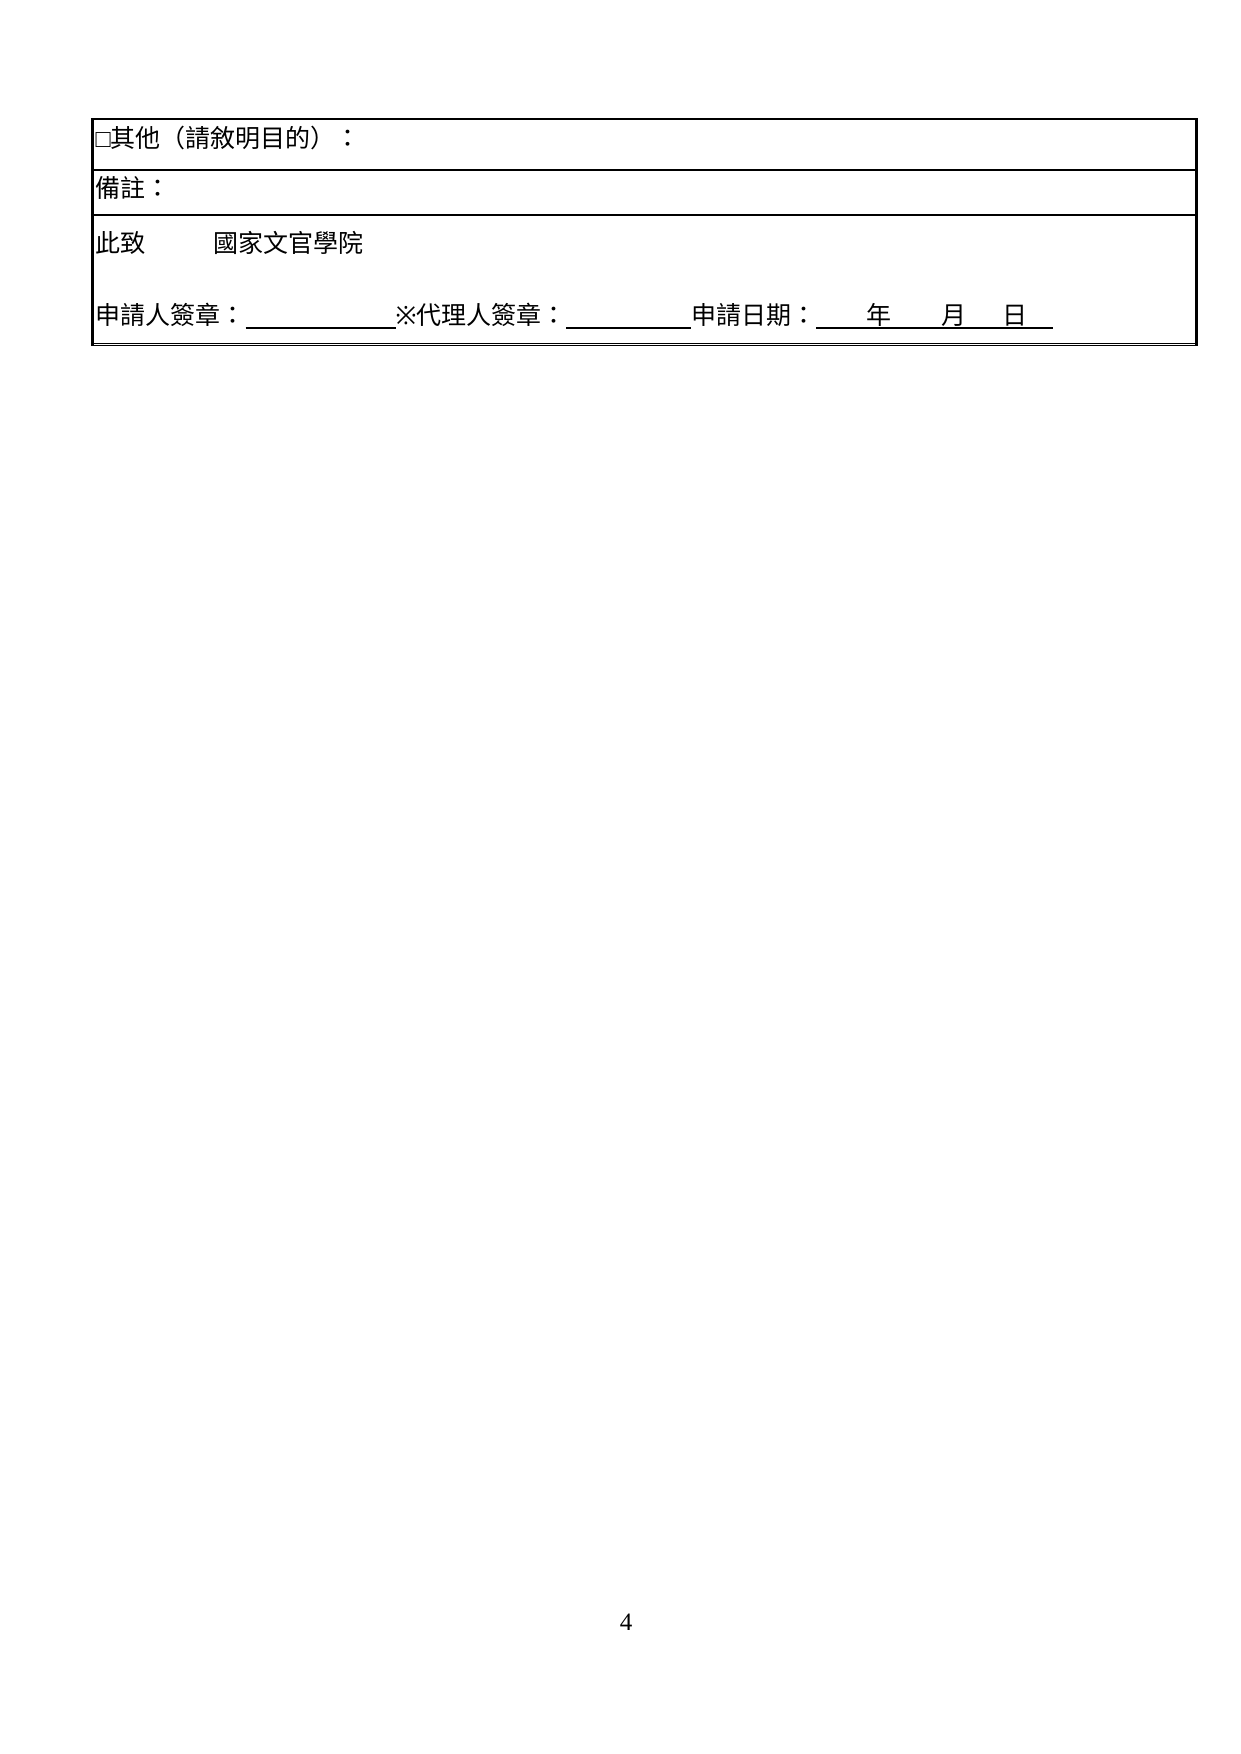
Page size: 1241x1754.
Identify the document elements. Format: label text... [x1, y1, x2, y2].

table_cell □其他（請敘明目的）： [94, 120, 1195, 169]
table_cell 此致 國家文官學院 申請人簽章： ※代理人簽章： 申請日期： 年 月 日 [94, 216, 1195, 343]
table_cell 備註： [94, 171, 1195, 214]
